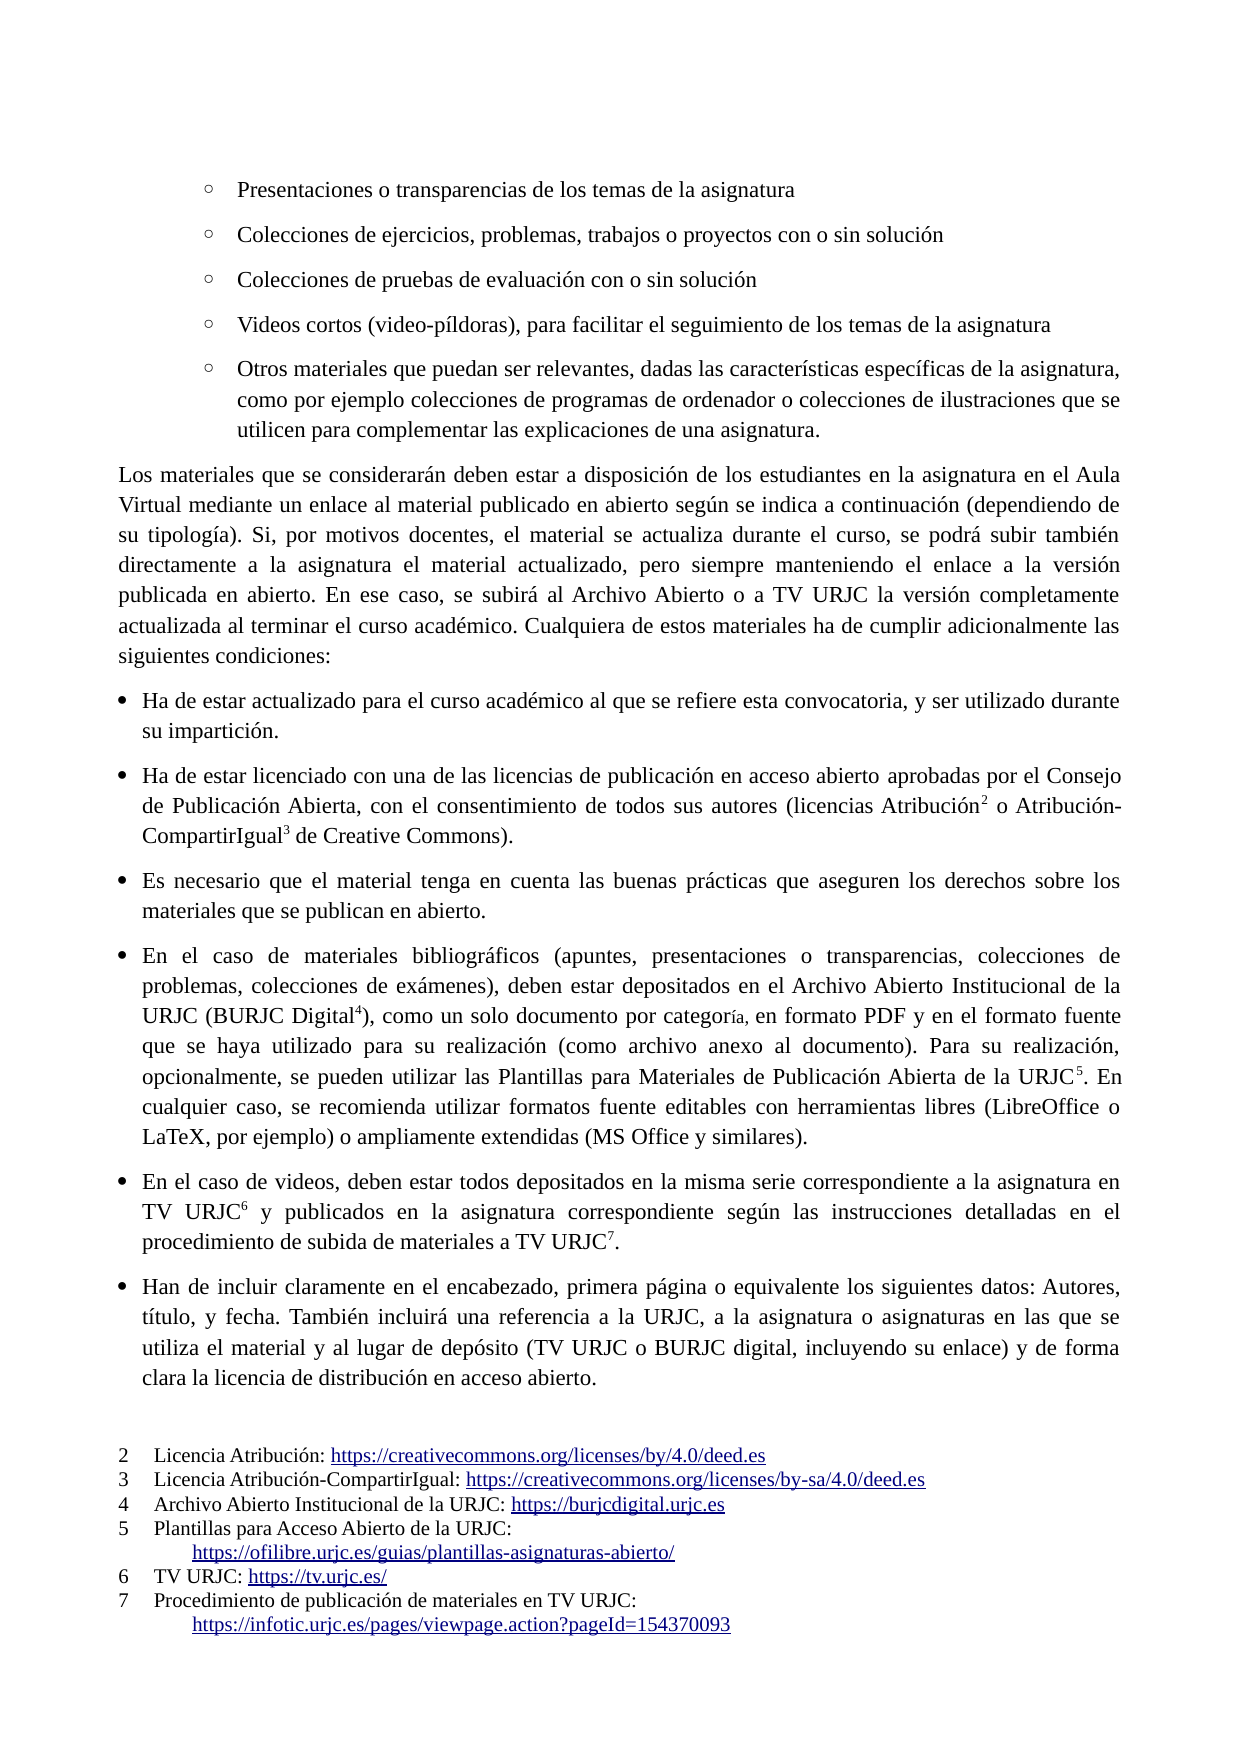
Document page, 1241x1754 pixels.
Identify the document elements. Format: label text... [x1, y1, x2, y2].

list Videos cortos (video-píldoras), para facilitar el seguimiento de los temas de la asignatura [199, 311, 1122, 337]
text Los materiales que se considerarán deben estar a disposición de los estudiantes en la asignatura en el Aula Virtual mediante un enlace al material publicado en abierto según se indica a continuación (dependiendo de su tipología). Si, por motivos docentes, el material se actualiza durante el curso, se podrá subir también directamente a la asignatura el material actualizado, pero siempre manteniendo el enlace a la versión publicada en abierto. En ese caso, se subirá al Archivo Abierto o a TV URJC la versión completamente actualizada al terminar el curso académico. Cualquiera de estos materiales ha de cumplir adicionalmente las siguientes condiciones: [118, 461, 1122, 668]
list Licencia Atribución-CompartirIgual: https://creativecommons.org/licenses/by-sa/4.0/deed.es [118, 1467, 1122, 1491]
list En el caso de materiales bibliográficos (apuntes, presentaciones o transparencias, colecciones de problemas, colecciones de exámenes), deben estar depositados en el Archivo Abierto Institucional de la URJC (BURJC Digital), como un solo documento por categoría, en formato PDF y en el formato fuente que se haya utilizado para su realización (como archivo anexo al documento). Para su realización, opcionalmente, se pueden utilizar las Plantillas para Materiales de Publicación Abierta de la URJC. En cualquier caso, se recomienda utilizar formatos fuente editables con herramientas libres (LibreOffice o LaTeX, por ejemplo) o ampliamente extendidas (MS Office y similares). [118, 942, 1122, 1149]
list Procedimiento de publicación de materiales en TV URJC: [118, 1588, 1122, 1612]
list https://infotic.urjc.es/pages/viewpage.action?pageId=154370093 [118, 1612, 1122, 1636]
list TV URJC: https://tv.urjc.es/ [118, 1564, 1122, 1588]
list Ha de estar actualizado para el curso académico al que se refiere esta convocatoria, y ser utilizado durante su impartición. [118, 687, 1122, 743]
list Colecciones de ejercicios, problemas, trabajos o proyectos con o sin solución [199, 221, 1122, 247]
list Plantillas para Acceso Abierto de la URJC: [118, 1516, 1122, 1539]
list https://ofilibre.urjc.es/guias/plantillas-asignaturas-abierto/ [118, 1539, 1122, 1564]
list Licencia Atribución: https://creativecommons.org/licenses/by/4.0/deed.es [118, 1443, 1122, 1467]
list En el caso de videos, deben estar todos depositados en la misma serie correspondiente a la asignatura en TV URJC y publicados en la asignatura correspondiente según las instrucciones detalladas en el procedimiento de subida de materiales a TV URJC. [118, 1168, 1122, 1255]
list Presentaciones o transparencias de los temas de la asignatura [199, 176, 1122, 203]
list Colecciones de pruebas de evaluación con o sin solución [199, 266, 1122, 292]
list Archivo Abierto Institucional de la URJC: https://burjcdigital.urjc.es [118, 1491, 1122, 1516]
list Es necesario que el material tenga en cuenta las buenas prácticas que aseguren los derechos sobre los materiales que se publican en abierto. [118, 867, 1122, 923]
list Ha de estar licenciado con una de las licencias de publicación en acceso abierto aprobadas por el Consejo de Publicación Abierta, con el consentimiento de todos sus autores (licencias Atribución o Atribución-CompartirIgual de Creative Commons). [118, 762, 1122, 848]
list Han de incluir claramente en el encabezado, primera página o equivalente los siguientes datos: Autores, título, y fecha. También incluirá una referencia a la URJC, a la asignatura o asignaturas en las que se utiliza el material y al lugar de depósito (TV URJC o BURJC digital, incluyendo su enlace) y de forma clara la licencia de distribución en acceso abierto. [118, 1273, 1122, 1390]
list Otros materiales que puedan ser relevantes, dadas las características específicas de la asignatura, como por ejemplo colecciones de programas de ordenador o colecciones de ilustraciones que se utilicen para complementar las explicaciones de una asignatura. [199, 356, 1122, 442]
